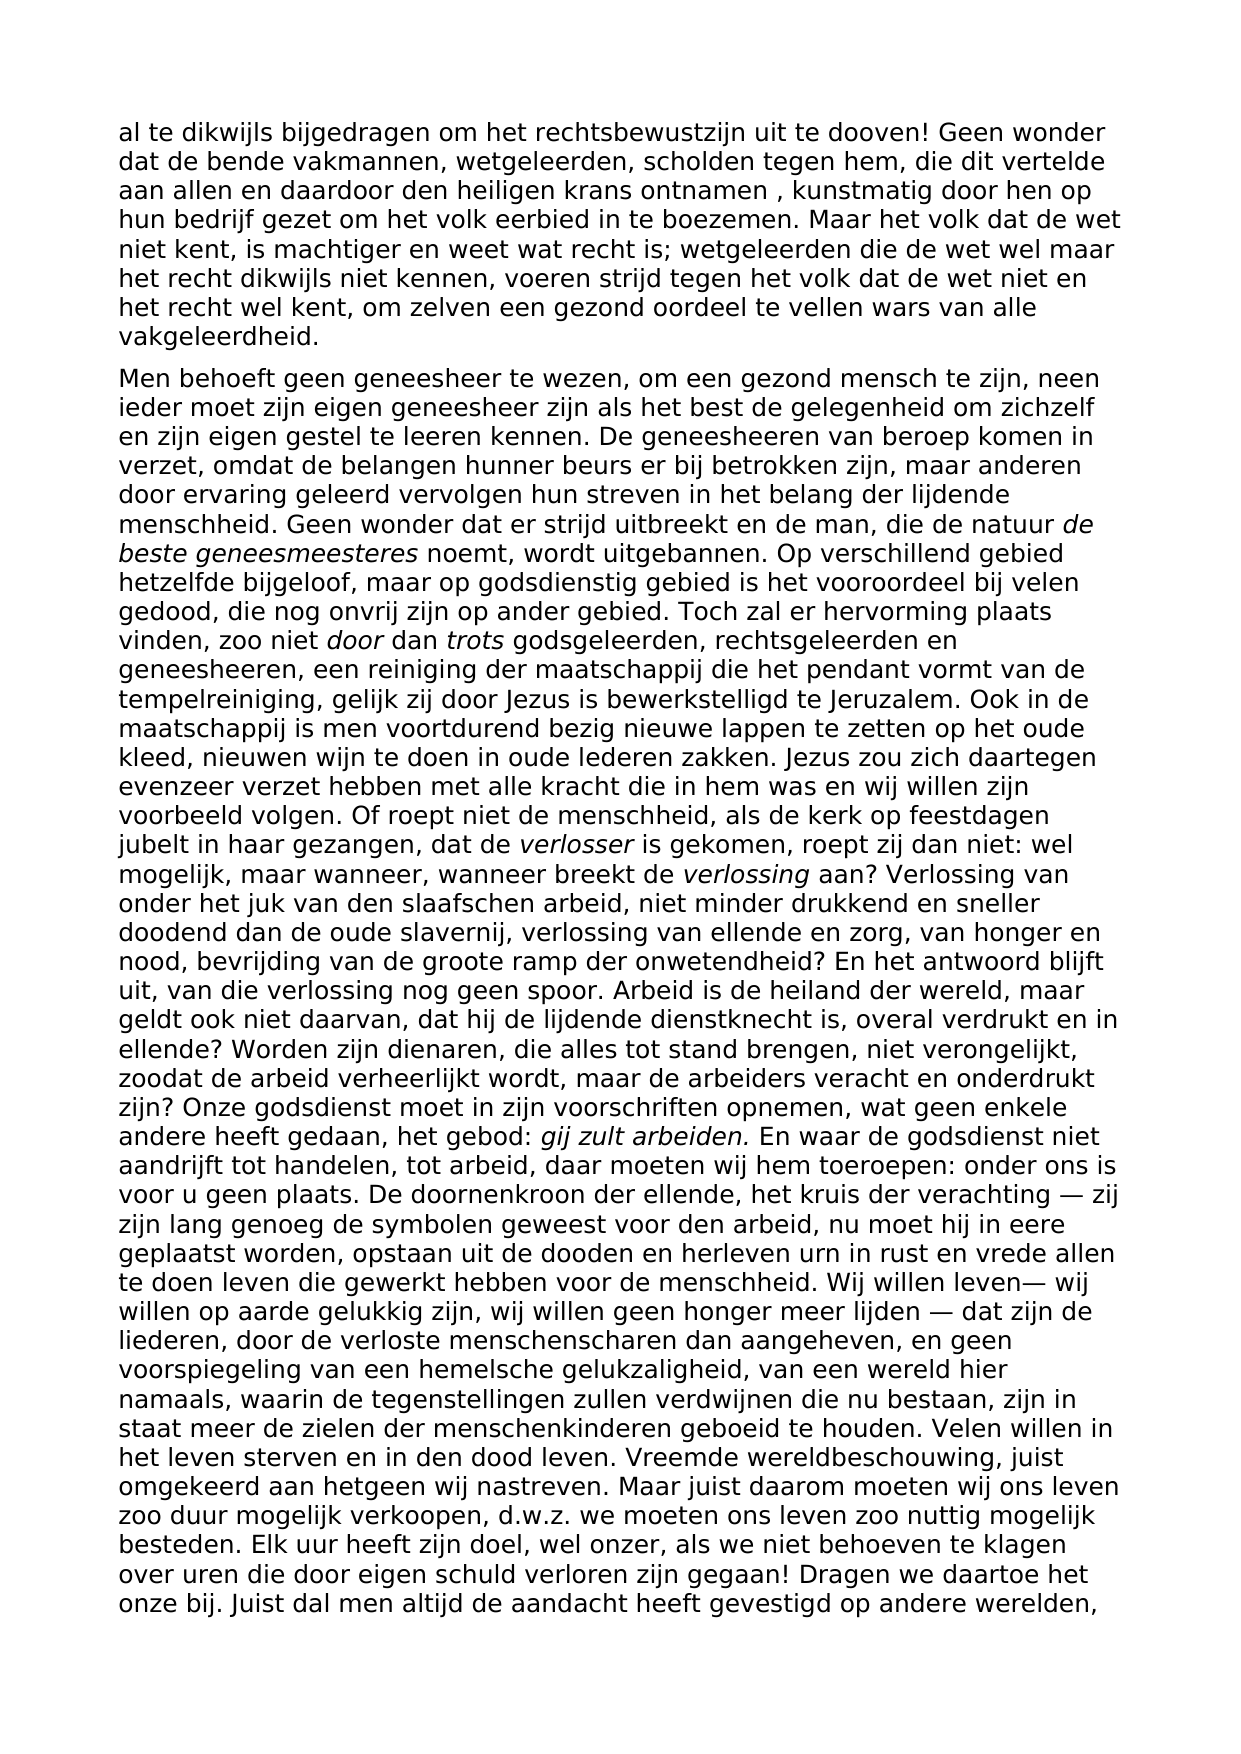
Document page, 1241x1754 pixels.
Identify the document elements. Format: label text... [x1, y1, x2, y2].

text Men behoeft geen geneesheer te wezen, om een gezond mensch te zijn, neen ieder moet zijn eigen geneesheer zijn als het best de gelegenheid om zichzelf en zijn eigen gestel te leeren kennen. De geneesheeren van beroep komen in verzet, omdat de belangen hunner beurs er bij betrokken zijn, maar anderen door ervaring geleerd vervolgen hun streven in het belang der lijdende menschheid. Geen wonder dat er strijd uitbreekt en de man, die de natuur de beste geneesmeesteres noemt, wordt uitgebannen. Op verschillend gebied hetzelfde bijgeloof, maar op godsdienstig gebied is het vooroordeel bij velen gedood, die nog onvrij zijn op ander gebied. Toch zal er hervorming plaats vinden, zoo niet door dan trots godsgeleerden, rechtsgeleerden en geneesheeren, een reiniging der maatschappij die het pendant vormt van de tempelreiniging, gelijk zij door Jezus is bewerkstelligd te Jeruzalem. Ook in de maatschappij is men voortdurend bezig nieuwe lappen te zetten op het oude kleed, nieuwen wijn te doen in oude lederen zakken. Jezus zou zich daartegen evenzeer verzet hebben met alle kracht die in hem was en wij willen zijn voorbeeld volgen. Of roept niet de menschheid, als de kerk op feestdagen jubelt in haar gezangen, dat de verlosser is gekomen, roept zij dan niet: wel mogelijk, maar wanneer, wanneer breekt de verlossing aan? Verlossing van onder het juk van den slaafschen arbeid, niet minder drukkend en sneller doodend dan de oude slavernij, verlossing van ellende en zorg, van honger en nood, bevrijding van de groote ramp der onwetendheid? En het antwoord blijft uit, van die verlossing nog geen spoor. Arbeid is de heiland der wereld, maar geldt ook niet daarvan, dat hij de lijdende dienstknecht is, overal verdrukt en in ellende? Worden zijn dienaren, die alles tot stand brengen, niet verongelijkt, zoodat de arbeid verheerlijkt wordt, maar de arbeiders veracht en onderdrukt zijn? Onze godsdienst moet in zijn voorschriften opnemen, wat geen enkele andere heeft gedaan, het gebod: gij zult arbeiden. En waar de godsdienst niet aandrijft tot handelen, tot arbeid, daar moeten wij hem toeroepen: onder ons is voor u geen plaats. De doornenkroon der ellende, het kruis der verachting — zij zijn lang genoeg de symbolen geweest voor den arbeid, nu moet hij in eere geplaatst worden, opstaan uit de dooden en herleven urn in rust en vrede allen te doen leven die gewerkt hebben voor de menschheid. Wij willen leven— wij willen op aarde gelukkig zijn, wij willen geen honger meer lijden — dat zijn de liederen, door de verloste menschenscharen dan aangeheven, en geen voorspiegeling van een hemelsche gelukzaligheid, van een wereld hier namaals, waarin de tegenstellingen zullen verdwijnen die nu bestaan, zijn in staat meer de zielen der menschenkinderen geboeid te houden. Velen willen in het leven sterven en in den dood leven. Vreemde wereldbeschouwing, juist omgekeerd aan hetgeen wij nastreven. Maar juist daarom moeten wij ons leven zoo duur mogelijk verkoopen, d.w.z. we moeten ons leven zoo nuttig mogelijk besteden. Elk uur heeft zijn doel, wel onzer, als we niet behoeven te klagen over uren die door eigen schuld verloren zijn gegaan! Dragen we daartoe het onze bij. Juist dal men altijd de aandacht heeft gevestigd op andere werelden, [118, 364, 1122, 1618]
text al te dikwijls bijgedragen om het rechtsbewustzijn uit te dooven! Geen wonder dat de bende vakmannen, wetgeleerden, scholden tegen hem, die dit vertelde aan allen en daardoor den heiligen krans ontnamen , kunstmatig door hen op hun bedrijf gezet om het volk eerbied in te boezemen. Maar het volk dat de wet niet kent, is machtiger en weet wat recht is; wetgeleerden die de wet wel maar het recht dikwijls niet kennen, voeren strijd tegen het volk dat de wet niet en het recht wel kent, om zelven een gezond oordeel te vellen wars van alle vakgeleerdheid. [118, 118, 1122, 351]
